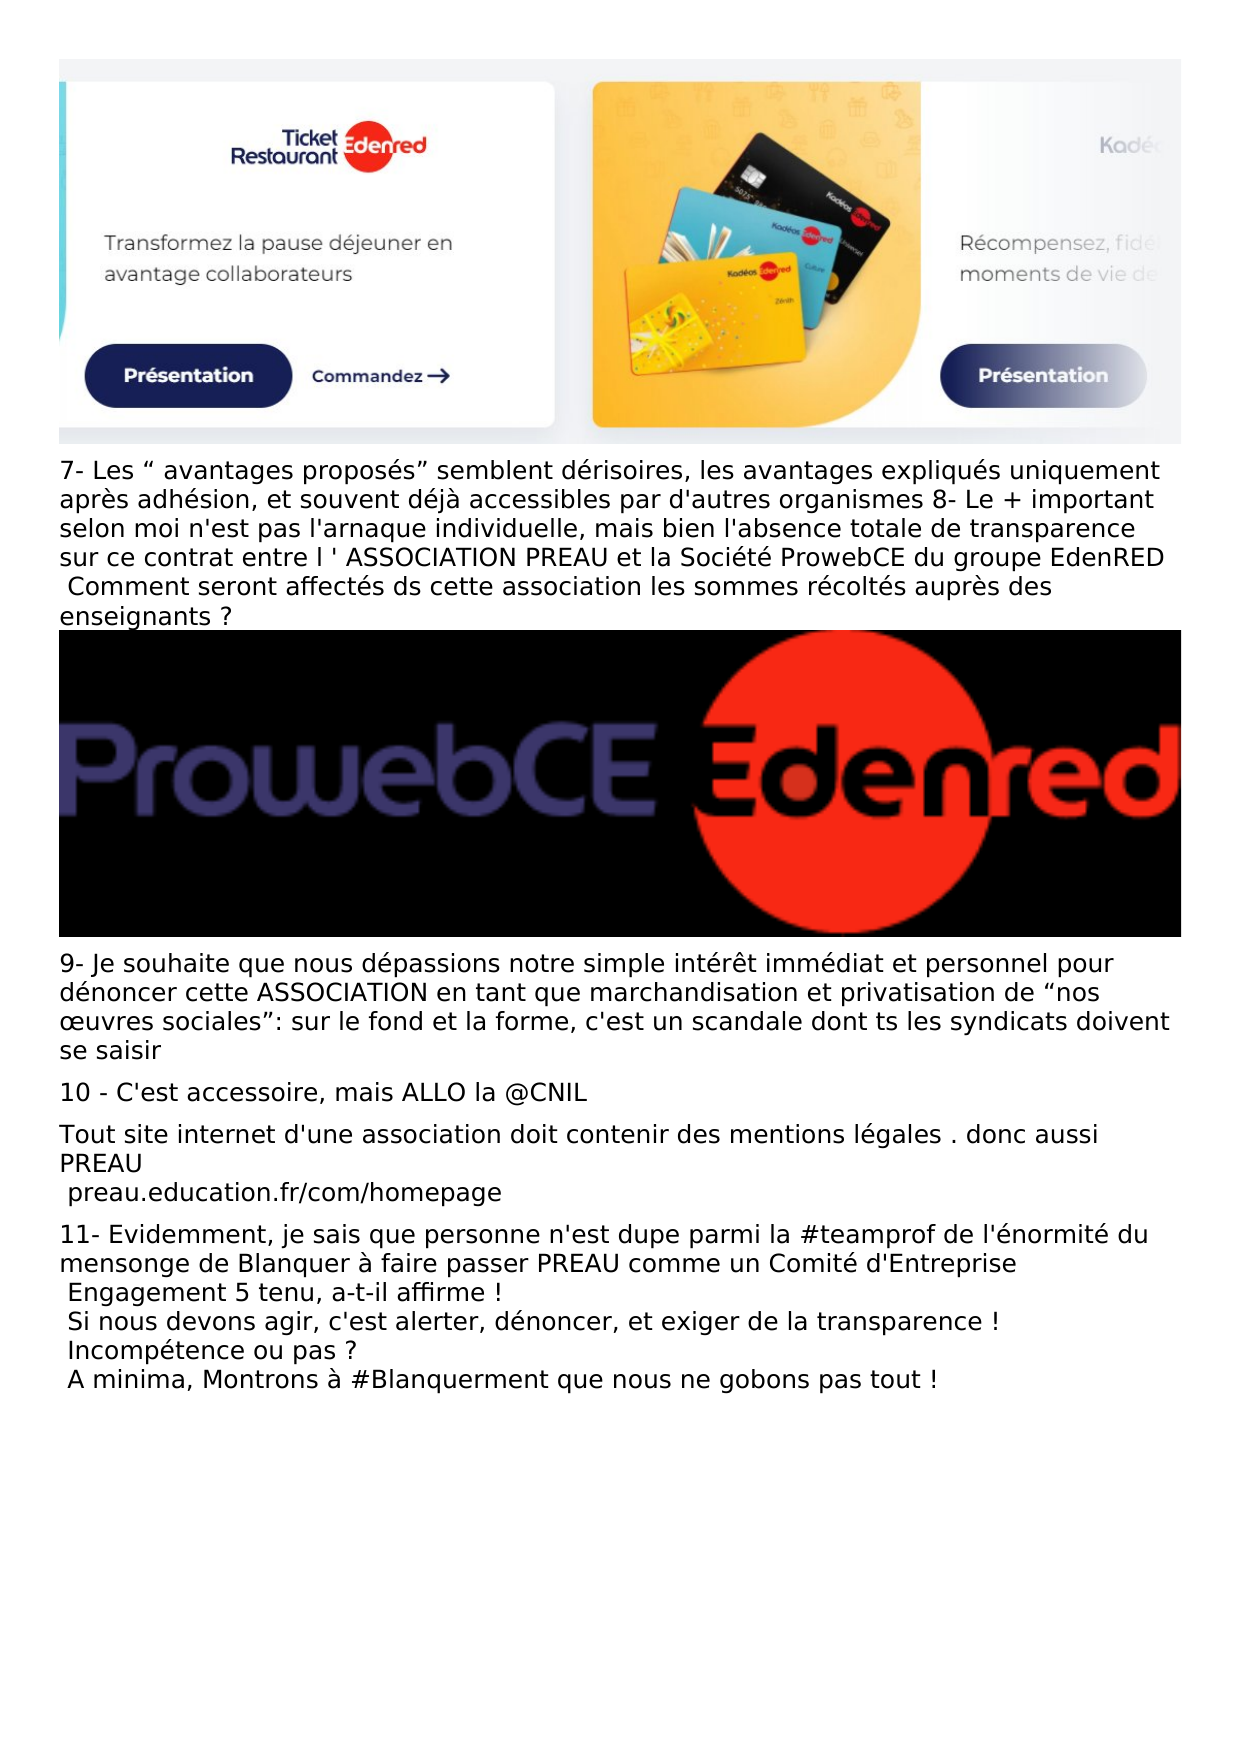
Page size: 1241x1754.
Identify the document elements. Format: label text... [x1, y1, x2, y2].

text 11- Evidemment, je sais que personne n'est dupe parmi la #teamprof de l'énormité du mensonge de Blanquer à faire passer PREAU comme un Comité d'Entreprise Engagement 5 tenu, a-t-il affirme ! Si nous devons agir, c'est alerter, dénoncer, et exiger de la transparence ! Incompétence ou pas ? A minima, Montrons à #Blanquerment que nous ne gobons pas tout ! [59, 1220, 1181, 1395]
text 7- Les “ avantages proposés” semblent dérisoires, les avantages expliqués uniquement après adhésion, et souvent déjà accessibles par d'autres organismes 8- Le + important selon moi n'est pas l'arnaque individuelle, mais bien l'absence totale de transparence sur ce contrat entre l ' ASSOCIATION PREAU et la Société ProwebCE du groupe EdenRED Comment seront affectés ds cette association les sommes récoltés auprès des enseignants ? [59, 456, 1181, 630]
text Tout site internet d'une association doit contenir des mentions légales . donc aussi PREAU preau.education.fr/com/homepage [59, 1120, 1181, 1207]
text 10 - C'est accessoire, mais ALLO la @CNIL [59, 1078, 1181, 1107]
text 9- Je souhaite que nous dépassions notre simple intérêt immédiat et personnel pour dénoncer cette ASSOCIATION en tant que marchandisation et privatisation de “nos œuvres sociales”: sur le fond et la forme, c'est un scandale dont ts les syndicats doivent se saisir [59, 949, 1181, 1066]
picture [59, 630, 1182, 937]
picture [59, 59, 1182, 444]
